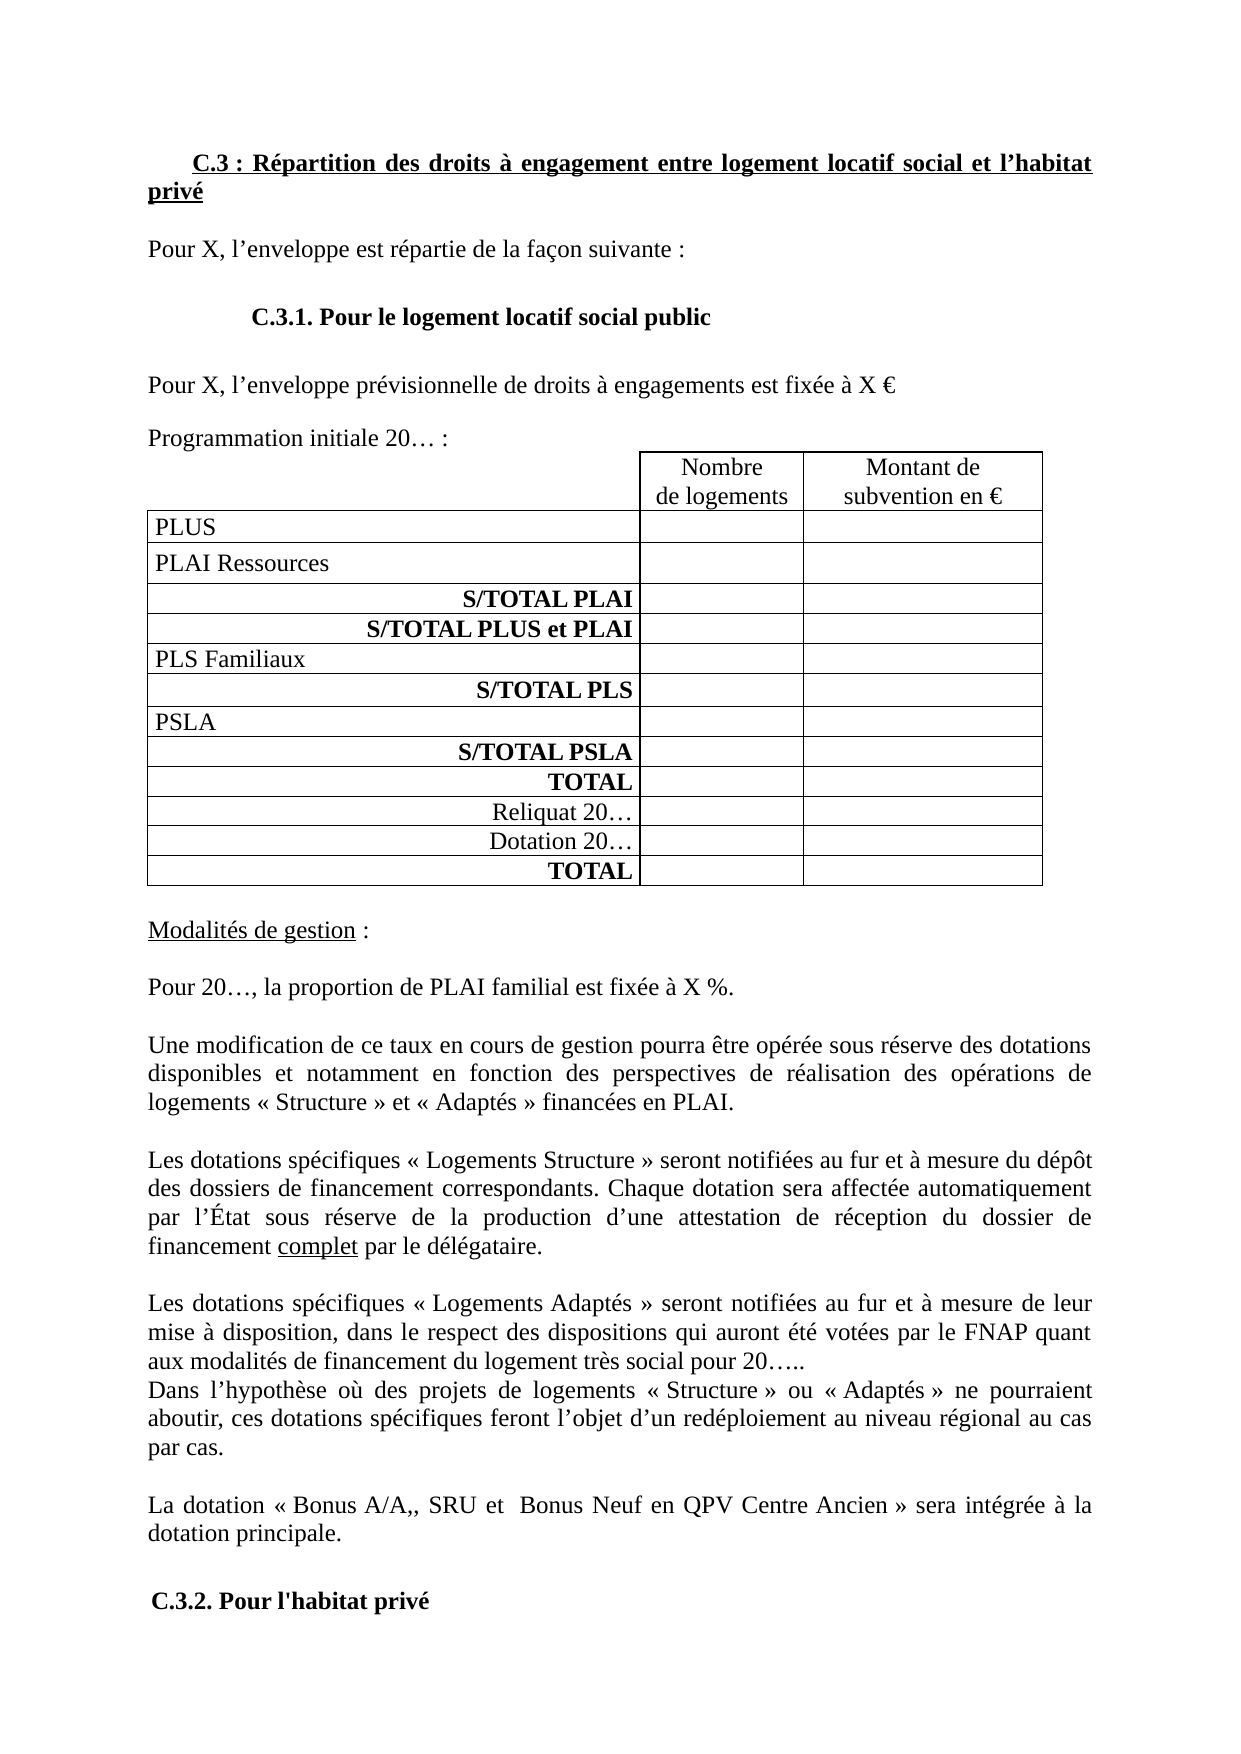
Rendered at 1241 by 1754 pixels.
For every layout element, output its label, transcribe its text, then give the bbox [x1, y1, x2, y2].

table_cell PLUS [148, 511, 639, 542]
table_cell S/TOTAL PSLA [148, 737, 639, 766]
table_cell [641, 707, 803, 736]
text C.3.1. Pour le logement locatif social public [251, 302, 1092, 331]
table_cell [804, 767, 1042, 796]
table_cell PSLA [148, 707, 639, 736]
table_cell [804, 826, 1042, 855]
text Pour X, l’enveloppe est répartie de la façon suivante : [148, 234, 1092, 263]
text Programmation initiale 20… : [148, 423, 1092, 451]
text Les dotations spécifiques « Logements Structure » seront notifiées au fur et à mesure du dépôt des dossiers de financement correspondants. Chaque dotation sera affectée automatiquement par l’État sous réserve de la production d’une attestation de réception du dossier de financement complet par le délégataire. [148, 1145, 1092, 1260]
table_cell [641, 826, 803, 855]
table_cell [804, 707, 1042, 736]
table_cell [641, 614, 803, 643]
table_cell TOTAL [148, 856, 639, 885]
table_cell [804, 644, 1042, 673]
text Une modification de ce taux en cours de gestion pourra être opérée sous réserve des dotations disponibles et notamment en fonction des perspectives de réalisation des opérations de logements « Structure » et « Adaptés » financées en PLAI. [148, 1030, 1092, 1116]
text La dotation « Bonus A/A,, SRU et Bonus Neuf en QPV Centre Ancien » sera intégrée à la dotation principale. [148, 1490, 1092, 1547]
text C.3 : Répartition des droits à engagement entre logement locatif social et l’habitat privé [148, 148, 1092, 205]
table_cell [641, 797, 803, 825]
table_cell [804, 674, 1042, 706]
table_cell S/TOTAL PLUS et PLAI [148, 614, 639, 643]
table_cell [641, 737, 803, 766]
table_cell Dotation 20… [148, 826, 639, 855]
text C.3.2. Pour l'habitat privé [151, 1586, 1092, 1615]
table_cell TOTAL [148, 767, 639, 796]
table_cell [641, 856, 803, 885]
text Les dotations spécifiques « Logements Adaptés » seront notifiées au fur et à mesure de leur mise à disposition, dans le respect des dispositions qui auront été votées par le FNAP quant aux modalités de financement du logement très social pour 20….. [148, 1288, 1092, 1375]
table_cell [641, 767, 803, 796]
table_cell [641, 543, 803, 583]
text Pour X, l’enveloppe prévisionnelle de droits à engagements est fixée à X € [148, 370, 1092, 398]
table_cell [804, 584, 1042, 613]
table_cell [804, 614, 1042, 643]
text Pour 20…, la proportion de PLAI familial est fixée à X %. [148, 972, 1092, 1001]
text Dans l’hypothèse où des projets de logements « Structure » ou « Adaptés » ne pourraient aboutir, ces dotations spécifiques feront l’objet d’un redéploiement au niveau régional au cas par cas. [148, 1375, 1092, 1461]
table_cell [641, 584, 803, 613]
table_cell [641, 644, 803, 673]
table_cell [804, 797, 1042, 825]
table_cell Reliquat 20… [148, 797, 639, 825]
table_cell [804, 856, 1042, 885]
table_cell [641, 511, 803, 542]
table_cell PLS Familiaux [148, 644, 639, 673]
table_cell S/TOTAL PLAI [148, 584, 639, 613]
table_cell [804, 737, 1042, 766]
table_cell S/TOTAL PLS [148, 674, 639, 706]
table_cell PLAI Ressources [148, 543, 639, 583]
table_cell [641, 674, 803, 706]
text Modalités de gestion : [148, 915, 1092, 943]
table_cell [804, 511, 1042, 542]
table_cell [804, 543, 1042, 583]
table_header [148, 451, 639, 510]
table_header Montant de subvention en € [804, 453, 1042, 510]
table_header Nombre de logements [641, 453, 803, 510]
